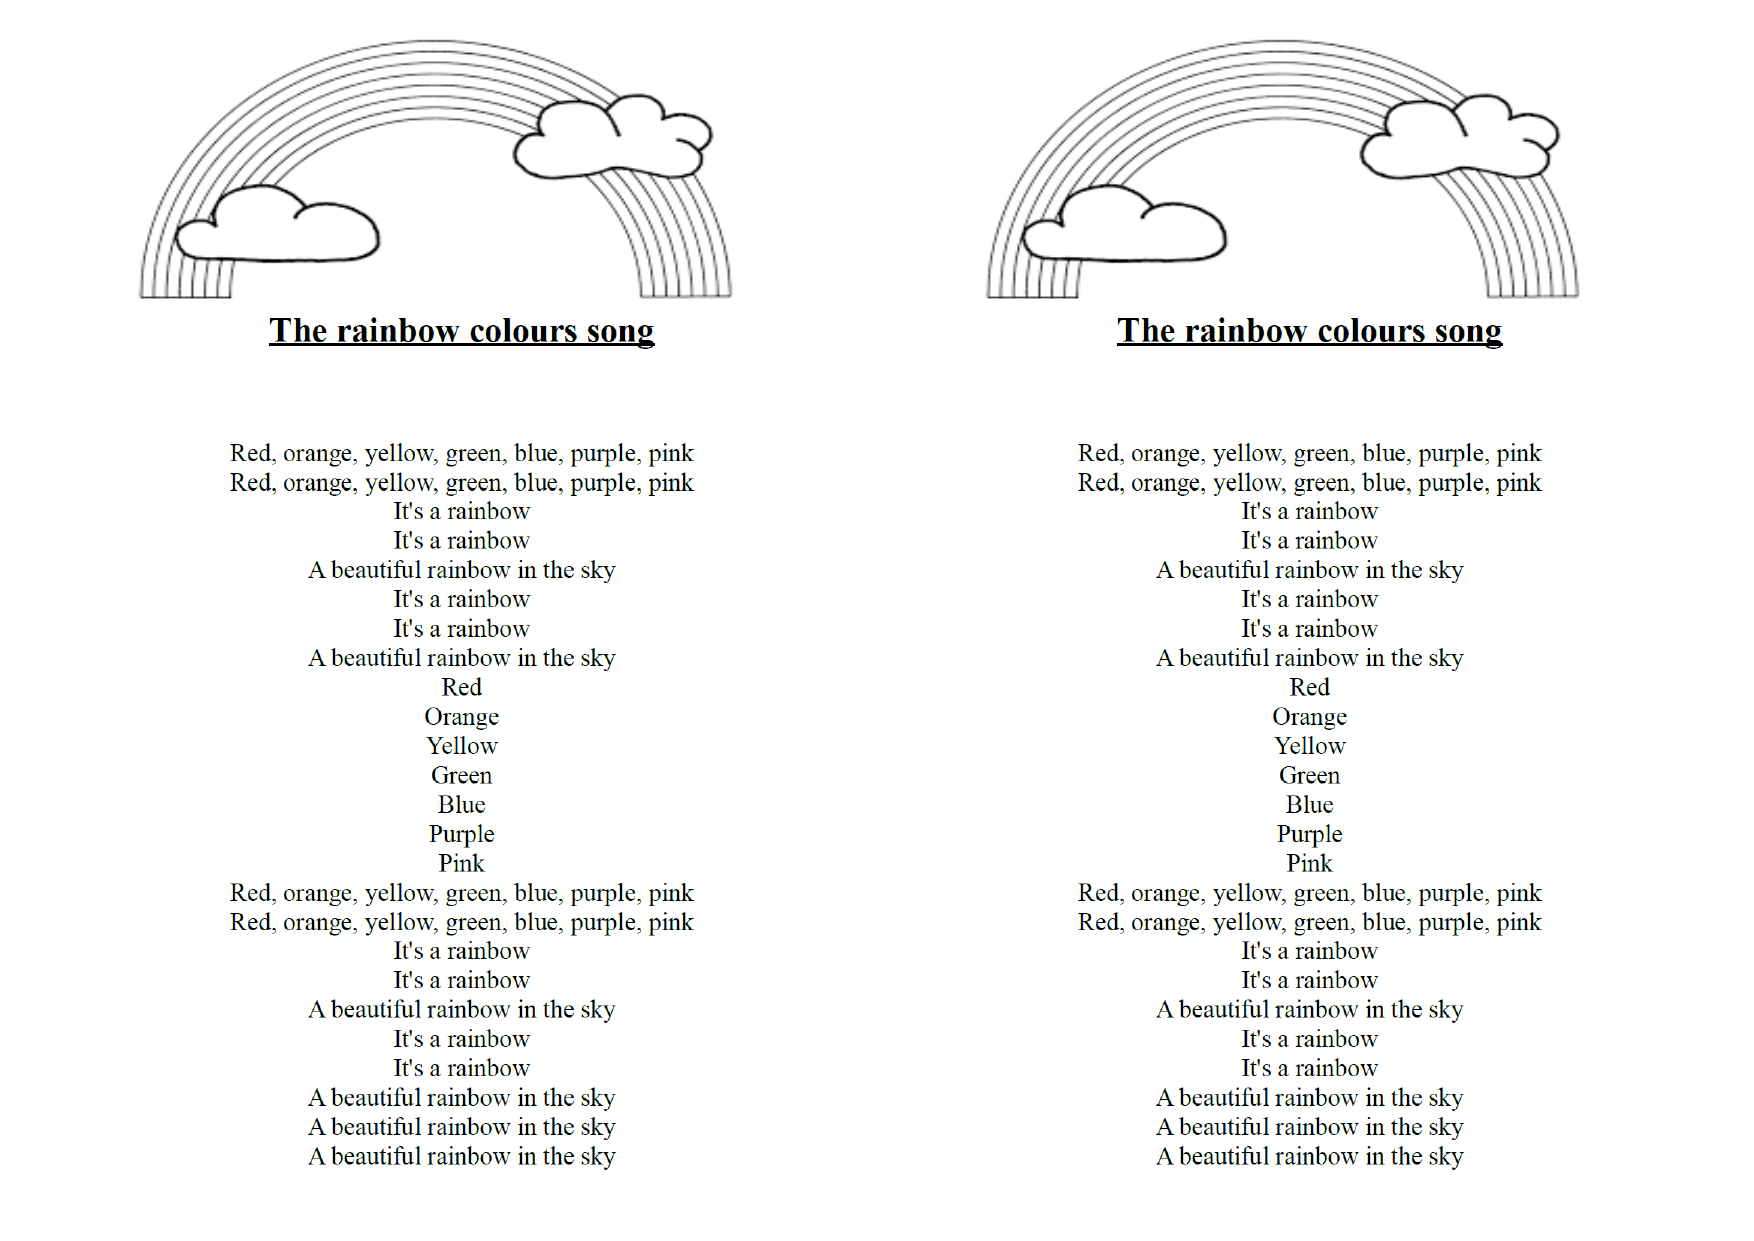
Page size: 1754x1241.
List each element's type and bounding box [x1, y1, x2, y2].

picture [970, 12, 1624, 1222]
picture [123, 12, 776, 1222]
